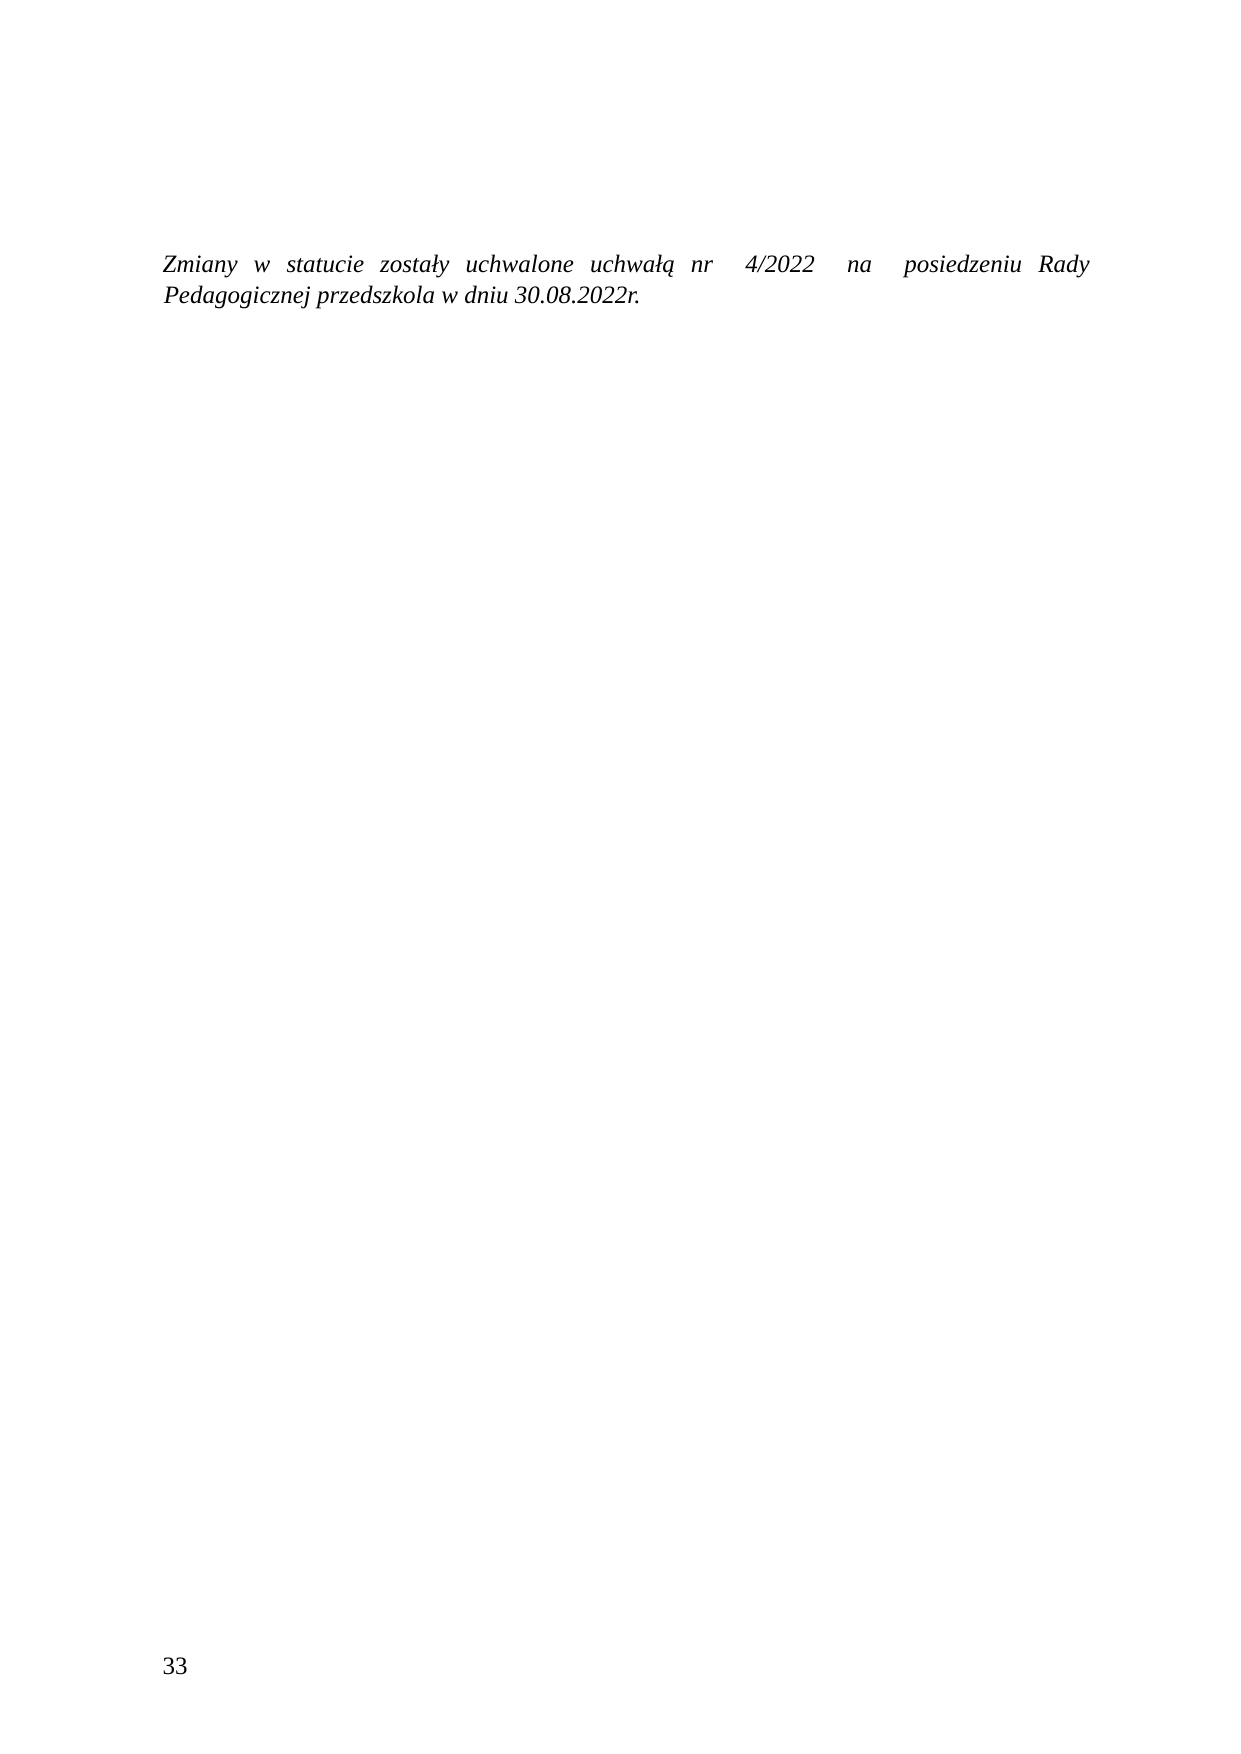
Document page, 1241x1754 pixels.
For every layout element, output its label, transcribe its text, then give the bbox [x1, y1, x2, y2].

text Zmiany w statucie zostały uchwalone uchwałą nr 4/2022 na posiedzeniu Rady Pedagogicznej przedszkola w dniu 30.08.2022r. [162, 249, 1093, 309]
